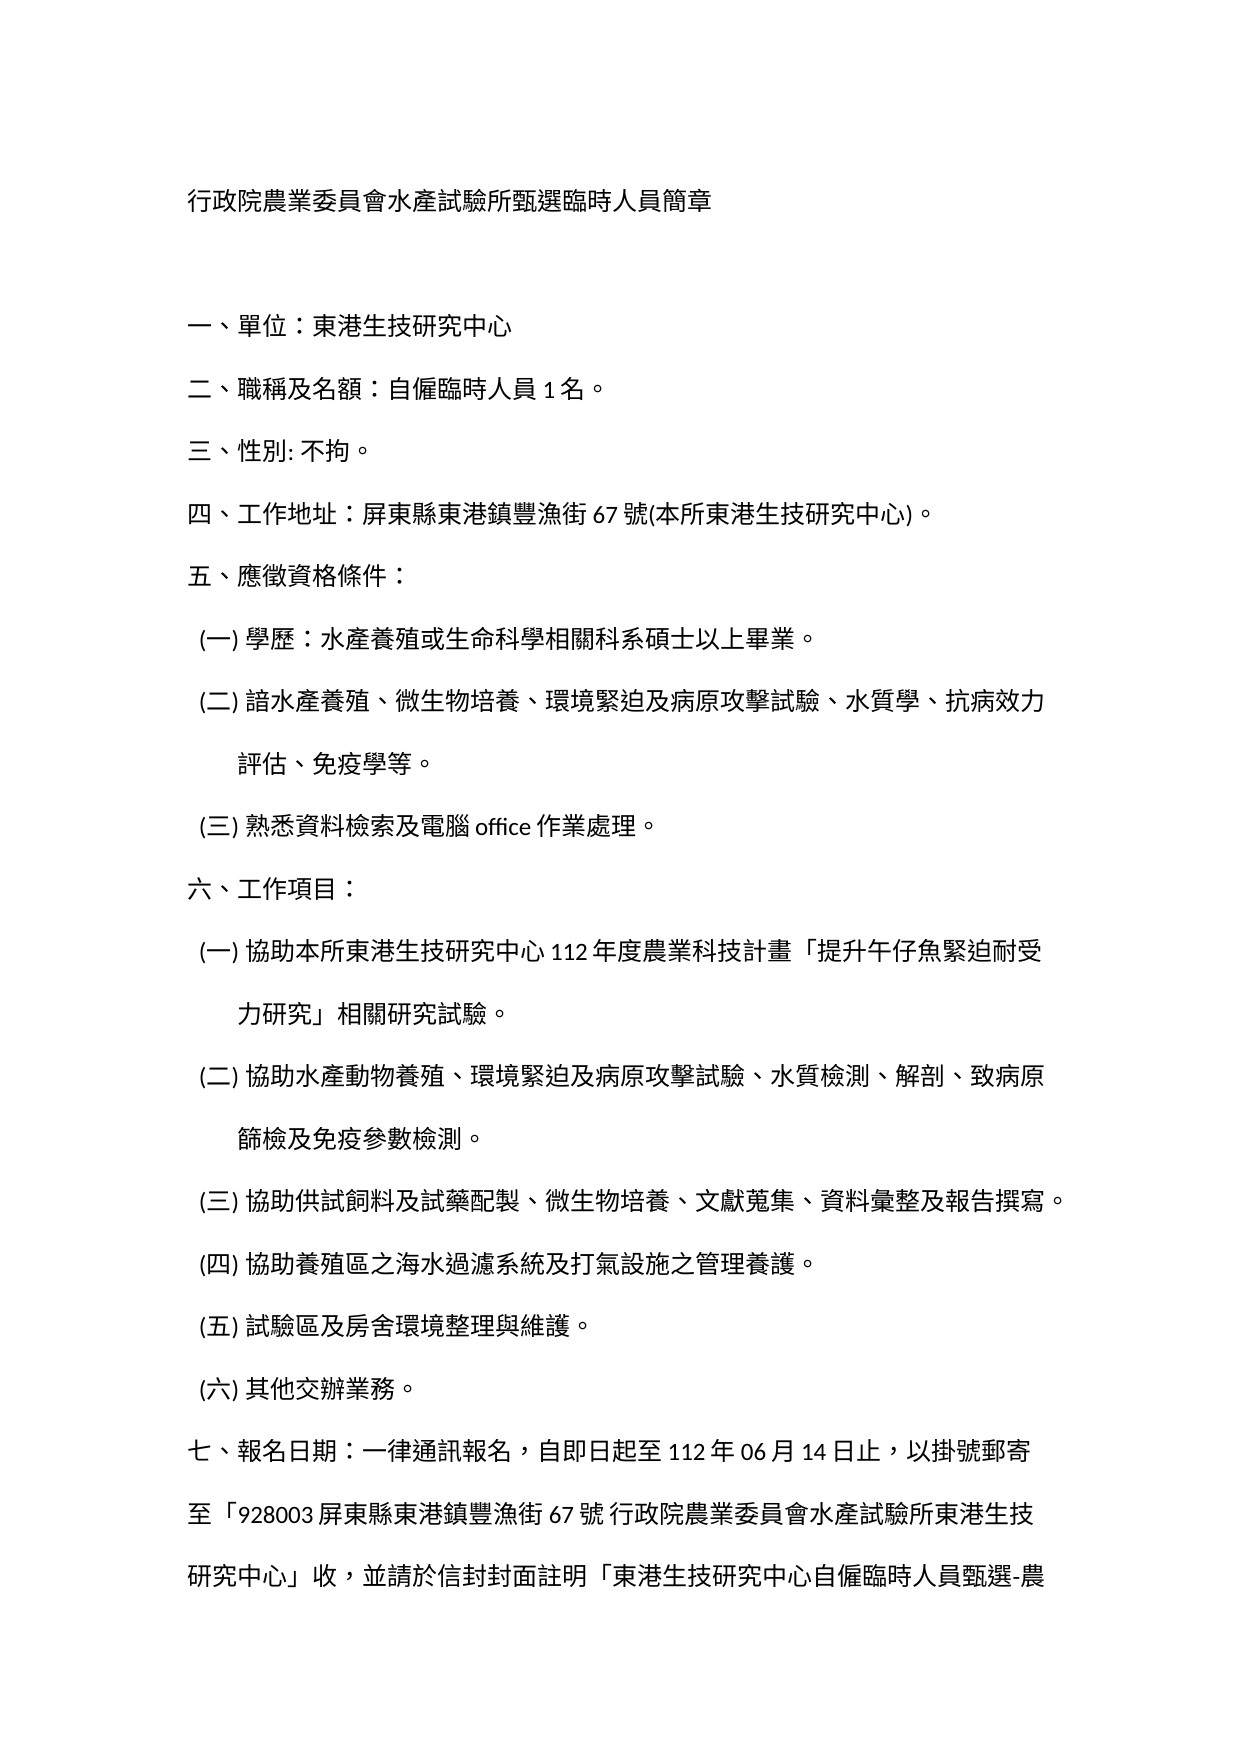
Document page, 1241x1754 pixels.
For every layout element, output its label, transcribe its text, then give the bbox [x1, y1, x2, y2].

text (二) 協助水產動物養殖、環境緊迫及病原攻擊試驗、水質檢測、解剖、致病原篩檢及免疫參數檢測。 [187, 1033, 1053, 1158]
text (一) 學歷：水產養殖或生命科學相關科系碩士以上畢業。 [187, 596, 1053, 658]
text 四、工作地址：屏東縣東港鎮豐漁街67號(本所東港生技研究中心)。 [187, 471, 1053, 533]
text (三) 協助供試飼料及試藥配製、微生物培養、文獻蒐集、資料彙整及報告撰寫。 [187, 1158, 1053, 1221]
text (五) 試驗區及房舍環境整理與維護。 [187, 1283, 1053, 1346]
text (四) 協助養殖區之海水過濾系統及打氣設施之管理養護。 [187, 1221, 1053, 1283]
text (三) 熟悉資料檢索及電腦office作業處理。 [187, 783, 1053, 846]
text 行政院農業委員會水產試驗所甄選臨時人員簡章 [187, 158, 1053, 221]
text 一、單位：東港生技研究中心 [187, 283, 1053, 346]
text 三、性別: 不拘。 [187, 408, 1053, 471]
text (二) 諳水產養殖、微生物培養、環境緊迫及病原攻擊試驗、水質學、抗病效力評估、免疫學等。 [187, 658, 1053, 783]
text 二、職稱及名額：自僱臨時人員1名。 [187, 346, 1053, 408]
text 七、報名日期：一律通訊報名，自即日起至112年06月14日止，以掛號郵寄至「928003屏東縣東港鎮豐漁街67號 行政院農業委員會水產試驗所東港生技研究中心」收，並請於信封封面註明「東港生技研究中心自僱臨時人員甄選-農 [187, 1408, 1053, 1596]
text (六) 其他交辦業務。 [187, 1346, 1053, 1408]
text (一) 協助本所東港生技研究中心112年度農業科技計畫「提升午仔魚緊迫耐受力研究」相關研究試驗。 [187, 908, 1053, 1033]
text 六、工作項目： [187, 846, 1053, 908]
text 五、應徵資格條件： [187, 533, 1053, 596]
